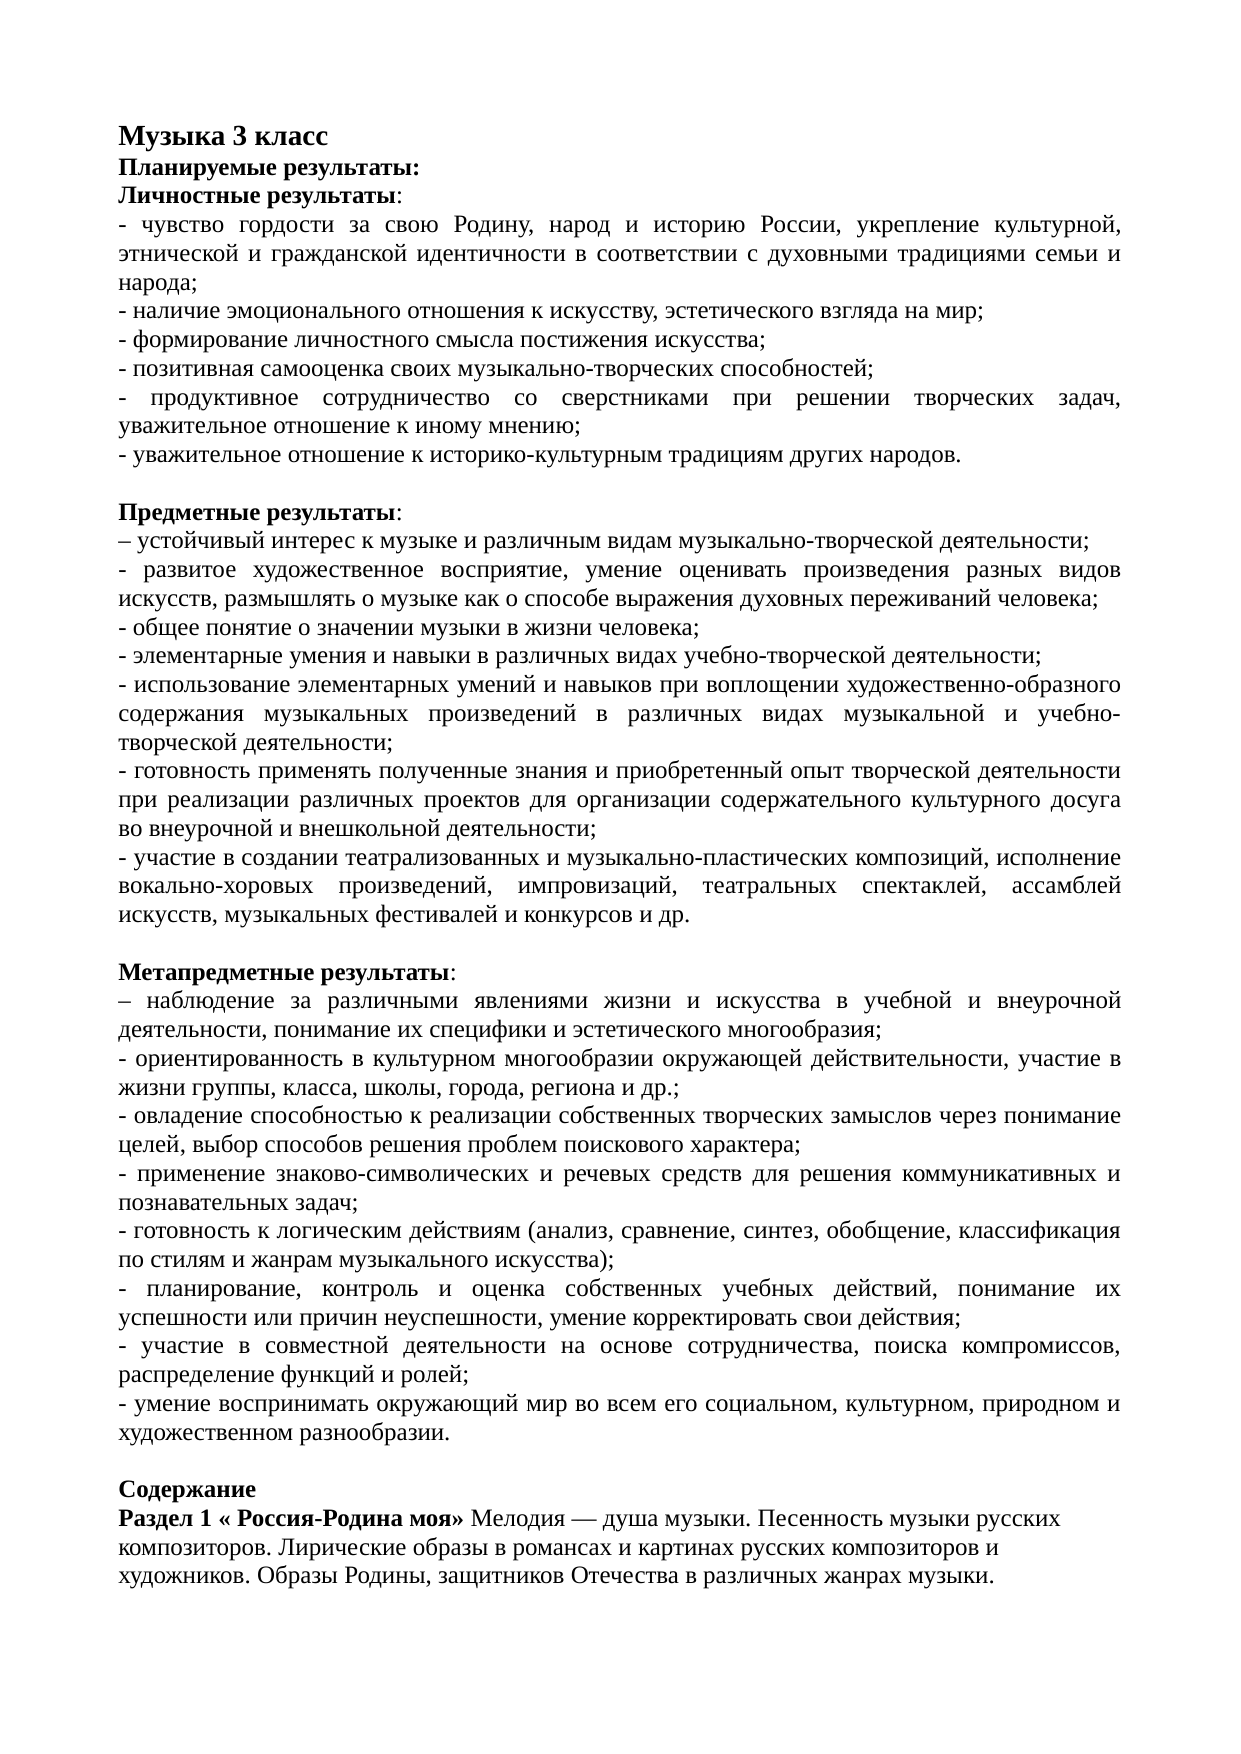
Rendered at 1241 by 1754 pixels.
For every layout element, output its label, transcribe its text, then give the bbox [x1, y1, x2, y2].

text Музыка 3 класс [118, 118, 1122, 152]
text - готовность к логическим действиям (анализ, сравнение, синтез, обобщение, классификация по стилям и жанрам музыкального искусства); [118, 1215, 1122, 1273]
text - чувство гордости за свою Родину, народ и историю России, укрепление культурной, этнической и гражданской идентичности в соответствии с духовными традициями семьи и народа; [118, 209, 1122, 295]
text - позитивная самооценка своих музыкально-творческих способностей; [118, 353, 1122, 382]
text - элементарные умения и навыки в различных видах учебно-творческой деятельности; [118, 640, 1122, 669]
text Предметные результаты: [118, 497, 1122, 525]
text - уважительное отношение к историко-культурным традициям других народов. [118, 439, 1122, 468]
text Метапредметные результаты: [118, 957, 1122, 985]
text Раздел 1 « Россия-Родина моя» Мелодия — душа музыки. Песенность музыки русских композиторов. Лирические образы в романсах и картинах русских композиторов и художников. Образы Родины, защитников Отечества в различных жанрах музыки. [118, 1503, 1122, 1589]
text - развитое художественное восприятие, умение оценивать произведения разных видов искусств, размышлять о музыке как о способе выражения духовных переживаний человека; [118, 554, 1122, 612]
text - ориентированность в культурном многообразии окружающей действительности, участие в жизни группы, класса, школы, города, региона и др.; [118, 1043, 1122, 1100]
text - общее понятие о значении музыки в жизни человека; [118, 612, 1122, 640]
text - формирование личностного смысла постижения искусства; [118, 324, 1122, 353]
text - применение знаково-символических и речевых средств для решения коммуникативных и познавательных задач; [118, 1158, 1122, 1215]
text - продуктивное сотрудничество со сверстниками при решении творческих задач, уважительное отношение к иному мнению; [118, 382, 1122, 439]
text Содержание [118, 1474, 1122, 1503]
text - планирование, контроль и оценка собственных учебных действий, понимание их успешности или причин неуспешности, умение корректировать свои действия; [118, 1273, 1122, 1330]
text – наблюдение за различными явлениями жизни и искусства в учебной и внеурочной деятельности, понимание их специфики и эстетического многообразия; [118, 985, 1122, 1043]
text - участие в создании театрализованных и музыкально-пластических композиций, исполнение вокально-хоровых произведений, импровизаций, театральных спектаклей, ассамблей искусств, музыкальных фестивалей и конкурсов и др. [118, 842, 1122, 928]
text - участие в совместной деятельности на основе сотрудничества, поиска компромиссов, распределение функций и ролей; [118, 1330, 1122, 1388]
text - наличие эмоционального отношения к искусству, эстетического взгляда на мир; [118, 295, 1122, 324]
text - готовность применять полученные знания и приобретенный опыт творческой деятельности при реализации различных проектов для организации содержательного культурного досуга во внеурочной и внешкольной деятельности; [118, 755, 1122, 842]
text – устойчивый интерес к музыке и различным видам музыкально-творческой деятельности; [118, 525, 1122, 554]
text - овладение способностью к реализации собственных творческих замыслов через понимание целей, выбор способов решения проблем поискового характера; [118, 1100, 1122, 1158]
text Личностные результаты: [118, 180, 1122, 209]
text Планируемые результаты: [118, 152, 1122, 180]
text - использование элементарных умений и навыков при воплощении художественно-образного содержания музыкальных произведений в различных видах музыкальной и учебно-творческой деятельности; [118, 669, 1122, 755]
text - умение воспринимать окружающий мир во всем его социальном, культурном, природном и художественном разнообразии. [118, 1388, 1122, 1445]
